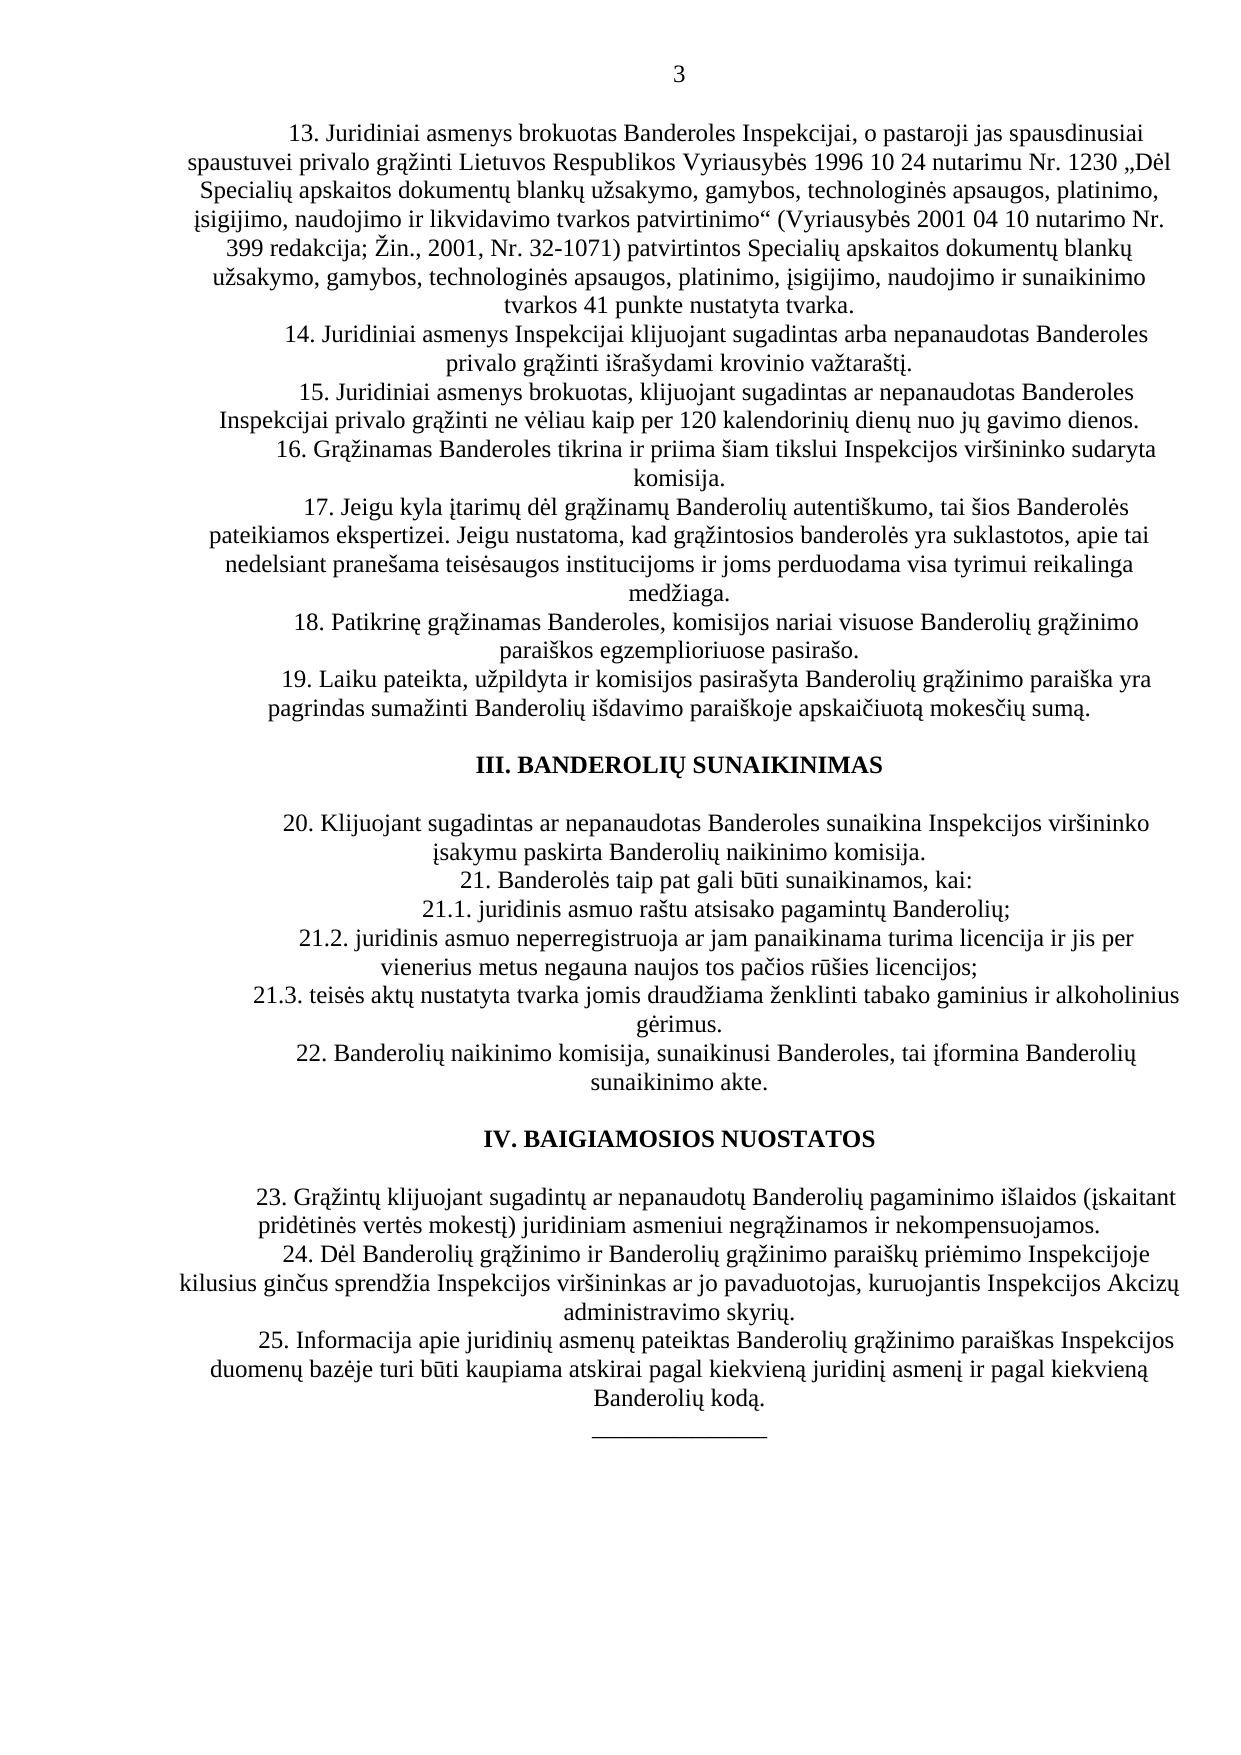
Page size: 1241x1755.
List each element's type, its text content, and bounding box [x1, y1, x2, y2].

text 21.2. juridinis asmuo neperregistruoja ar jam panaikinama turima licencija ir jis per vienerius metus negauna naujos tos pačios rūšies licencijos; [177, 923, 1181, 981]
text 21.3. teisės aktų nustatyta tvarka jomis draudžiama ženklinti tabako gaminius ir alkoholinius gėrimus. [177, 981, 1181, 1038]
text 21. Banderolės taip pat gali būti sunaikinamos, kai: [177, 866, 1181, 894]
text 14. Juridiniai asmenys Inspekcijai klijuojant sugadintas arba nepanaudotas Banderoles privalo grąžinti išrašydami krovinio važtaraštį. [177, 319, 1181, 377]
text III. BANDEROLIŲ SUNAIKINIMAS [177, 751, 1181, 779]
text 23. Grąžintų klijuojant sugadintų ar nepanaudotų Banderolių pagaminimo išlaidos (įskaitant pridėtinės vertės mokestį) juridiniam asmeniui negrąžinamos ir nekompensuojamos. [177, 1182, 1181, 1239]
text 15. Juridiniai asmenys brokuotas, klijuojant sugadintas ar nepanaudotas Banderoles Inspekcijai privalo grąžinti ne vėliau kaip per 120 kalendorinių dienų nuo jų gavimo dienos. [177, 377, 1181, 434]
text 20. Klijuojant sugadintas ar nepanaudotas Banderoles sunaikina Inspekcijos viršininko įsakymu paskirta Banderolių naikinimo komisija. [177, 808, 1181, 866]
text 24. Dėl Banderolių grąžinimo ir Banderolių grąžinimo paraiškų priėmimo Inspekcijoje kilusius ginčus sprendžia Inspekcijos viršininkas ar jo pavaduotojas, kuruojantis Inspekcijos Akcizų administravimo skyrių. [177, 1239, 1181, 1326]
text 13. Juridiniai asmenys brokuotas Banderoles Inspekcijai, o pastaroji jas spausdinusiai spaustuvei privalo grąžinti Lietuvos Respublikos Vyriausybės 1996 10 24 nutarimu Nr. 1230 „Dėl Specialių apskaitos dokumentų blankų užsakymo, gamybos, technologinės apsaugos, platinimo, įsigijimo, naudojimo ir likvidavimo tvarkos patvirtinimo“ (Vyriausybės 2001 04 10 nutarimo Nr. 399 redakcija; Žin., 2001, Nr. 32-1071) patvirtintos Specialių apskaitos dokumentų blankų užsakymo, gamybos, technologinės apsaugos, platinimo, įsigijimo, naudojimo ir sunaikinimo tvarkos 41 punkte nustatyta tvarka. [177, 118, 1181, 319]
text 19. Laiku pateikta, užpildyta ir komisijos pasirašyta Banderolių grąžinimo paraiška yra pagrindas sumažinti Banderolių išdavimo paraiškoje apskaičiuotą mokesčių sumą. [177, 664, 1181, 722]
text 17. Jeigu kyla įtarimų dėl grąžinamų Banderolių autentiškumo, tai šios Banderolės pateikiamos ekspertizei. Jeigu nustatoma, kad grąžintosios banderolės yra suklastotos, apie tai nedelsiant pranešama teisėsaugos institucijoms ir joms perduodama visa tyrimui reikalinga medžiaga. [177, 492, 1181, 607]
text 25. Informacija apie juridinių asmenų pateiktas Banderolių grąžinimo paraiškas Inspekcijos duomenų bazėje turi būti kaupiama atskirai pagal kiekvieną juridinį asmenį ir pagal kiekvieną Banderolių kodą. [177, 1326, 1181, 1412]
text 18. Patikrinę grąžinamas Banderoles, komisijos nariai visuose Banderolių grąžinimo paraiškos egzemplioriuose pasirašo. [177, 607, 1181, 664]
text ______________ [177, 1412, 1181, 1441]
text 21.1. juridinis asmuo raštu atsisako pagamintų Banderolių; [177, 894, 1181, 923]
text 22. Banderolių naikinimo komisija, sunaikinusi Banderoles, tai įformina Banderolių sunaikinimo akte. [177, 1038, 1181, 1096]
text IV. BAIGIAMOSIOS NUOSTATOS [177, 1124, 1181, 1153]
text 16. Grąžinamas Banderoles tikrina ir priima šiam tikslui Inspekcijos viršininko sudaryta komisija. [177, 434, 1181, 492]
